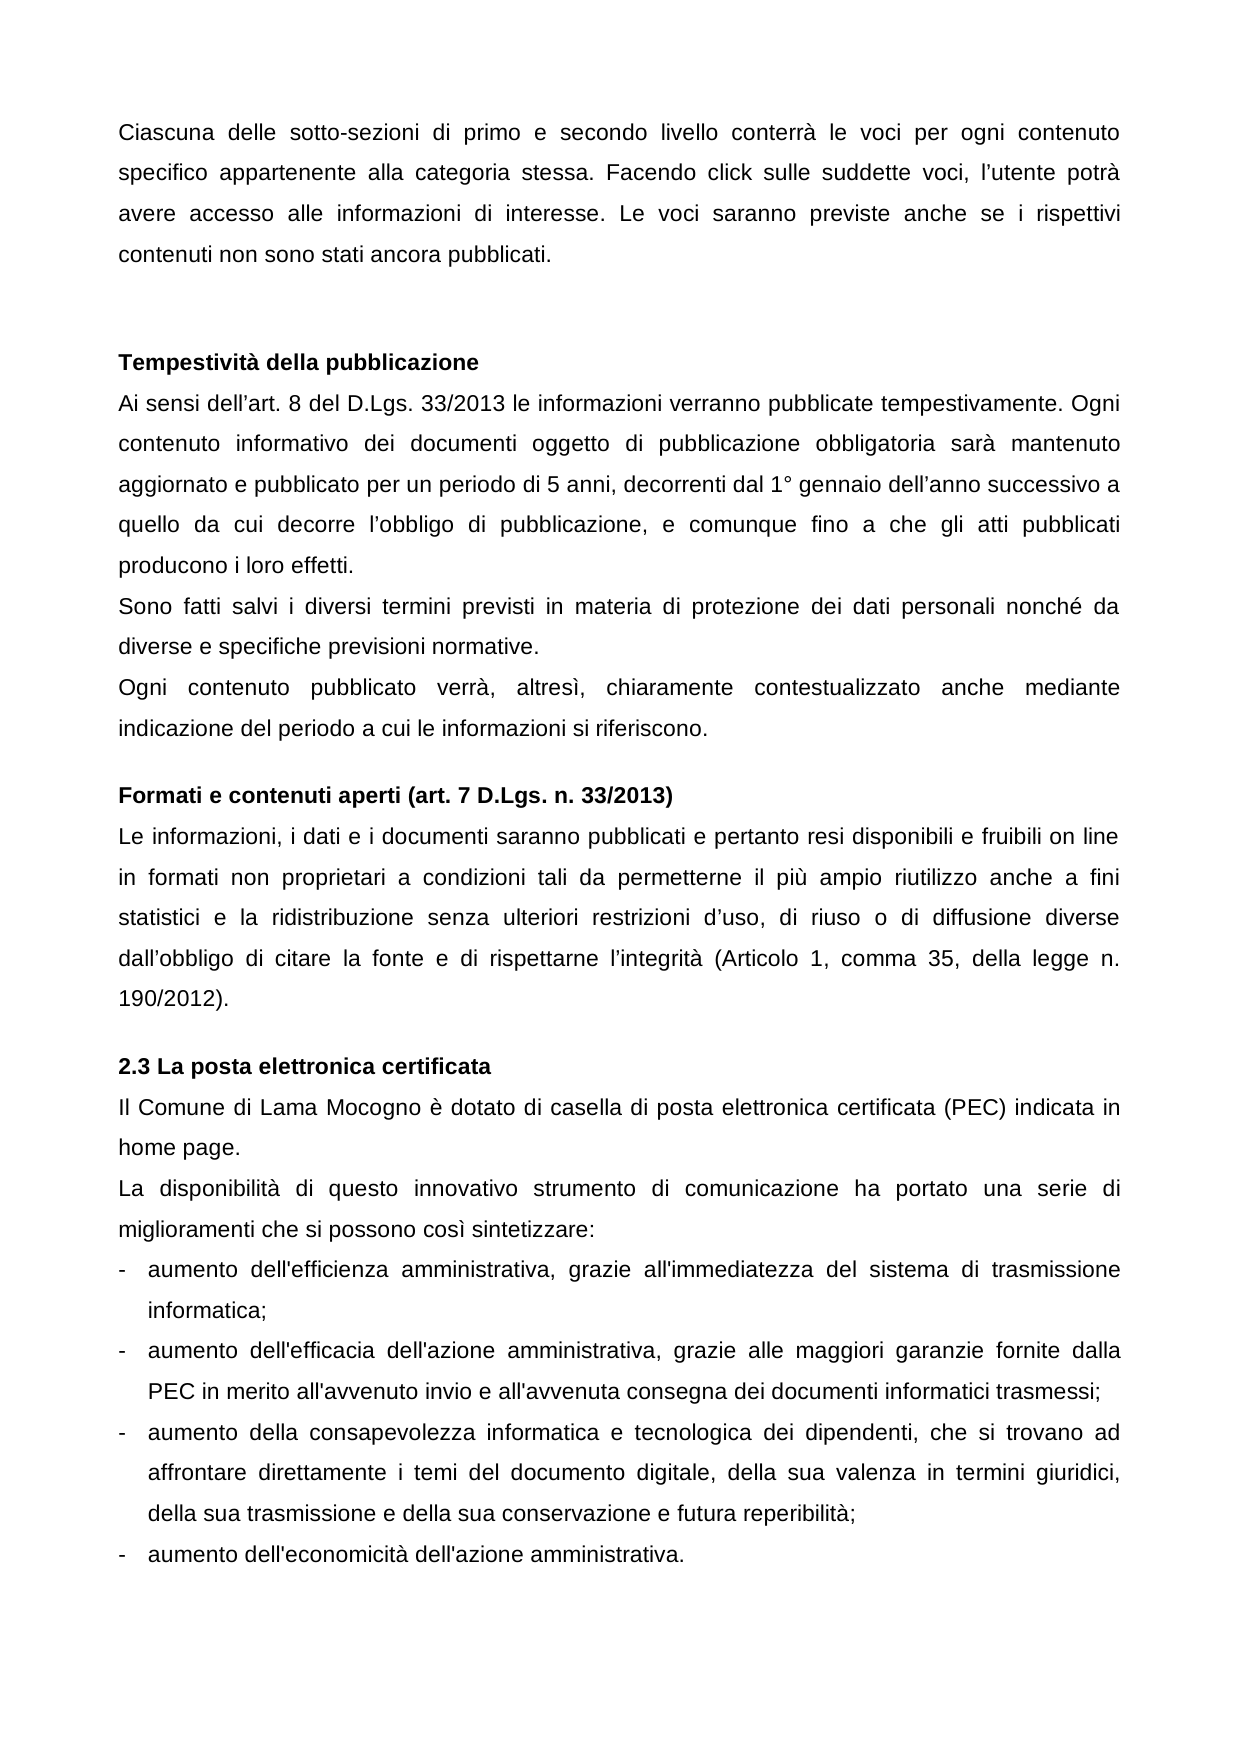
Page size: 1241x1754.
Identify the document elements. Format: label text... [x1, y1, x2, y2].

text Ogni contenuto pubblicato verrà, altresì, chiaramente contestualizzato anche mediante indicazione del periodo a cui le informazioni si riferiscono. [118, 673, 1122, 741]
text - aumento dell'efficienza amministrativa, grazie all'immediatezza del sistema di trasmissione informatica; [118, 1256, 1122, 1323]
text - aumento dell'economicità dell'azione amministrativa. [118, 1540, 1122, 1567]
text Tempestività della pubblicazione [118, 348, 1122, 375]
text Il Comune di Lama Mocogno è dotato di casella di posta elettronica certificata (PEC) indicata in home page. [118, 1093, 1122, 1161]
text Ciascuna delle sotto-sezioni di primo e secondo livello conterrà le voci per ogni contenuto specifico appartenente alla categoria stessa. Facendo click sulle suddette voci, l’utente potrà avere accesso alle informazioni di interesse. Le voci saranno previste anche se i rispettivi contenuti non sono stati ancora pubblicati. [118, 118, 1122, 267]
text La disponibilità di questo innovativo strumento di comunicazione ha portato una serie di miglioramenti che si possono così sintetizzare: [118, 1174, 1122, 1242]
text Sono fatti salvi i diversi termini previsti in materia di protezione dei dati personali nonché da diverse e specifiche previsioni normative. [118, 592, 1122, 660]
text - aumento della consapevolezza informatica e tecnologica dei dipendenti, che si trovano ad affrontare direttamente i temi del documento digitale, della sua valenza in termini giuridici, della sua trasmissione e della sua conservazione e futura reperibilità; [118, 1418, 1122, 1526]
text 2.3 La posta elettronica certificata [118, 1052, 1122, 1079]
text Le informazioni, i dati e i documenti saranno pubblicati e pertanto resi disponibili e fruibili on line in formati non proprietari a condizioni tali da permetterne il più ampio riutilizzo anche a fini statistici e la ridistribuzione senza ulteriori restrizioni d’uso, di riuso o di diffusione diverse dall’obbligo di citare la fonte e di rispettarne l’integrità (Articolo 1, comma 35, della legge n. 190/2012). [118, 822, 1122, 1012]
text Formati e contenuti aperti (art. 7 D.Lgs. n. 33/2013) [118, 782, 1122, 809]
text - aumento dell'efficacia dell'azione amministrativa, grazie alle maggiori garanzie fornite dalla PEC in merito all'avvenuto invio e all'avvenuta consegna dei documenti informatici trasmessi; [118, 1337, 1122, 1404]
text Ai sensi dell’art. 8 del D.Lgs. 33/2013 le informazioni verranno pubblicate tempestivamente. Ogni contenuto informativo dei documenti oggetto di pubblicazione obbligatoria sarà mantenuto aggiornato e pubblicato per un periodo di 5 anni, decorrenti dal 1° gennaio dell’anno successivo a quello da cui decorre l’obbligo di pubblicazione, e comunque fino a che gli atti pubblicati producono i loro effetti. [118, 389, 1122, 578]
